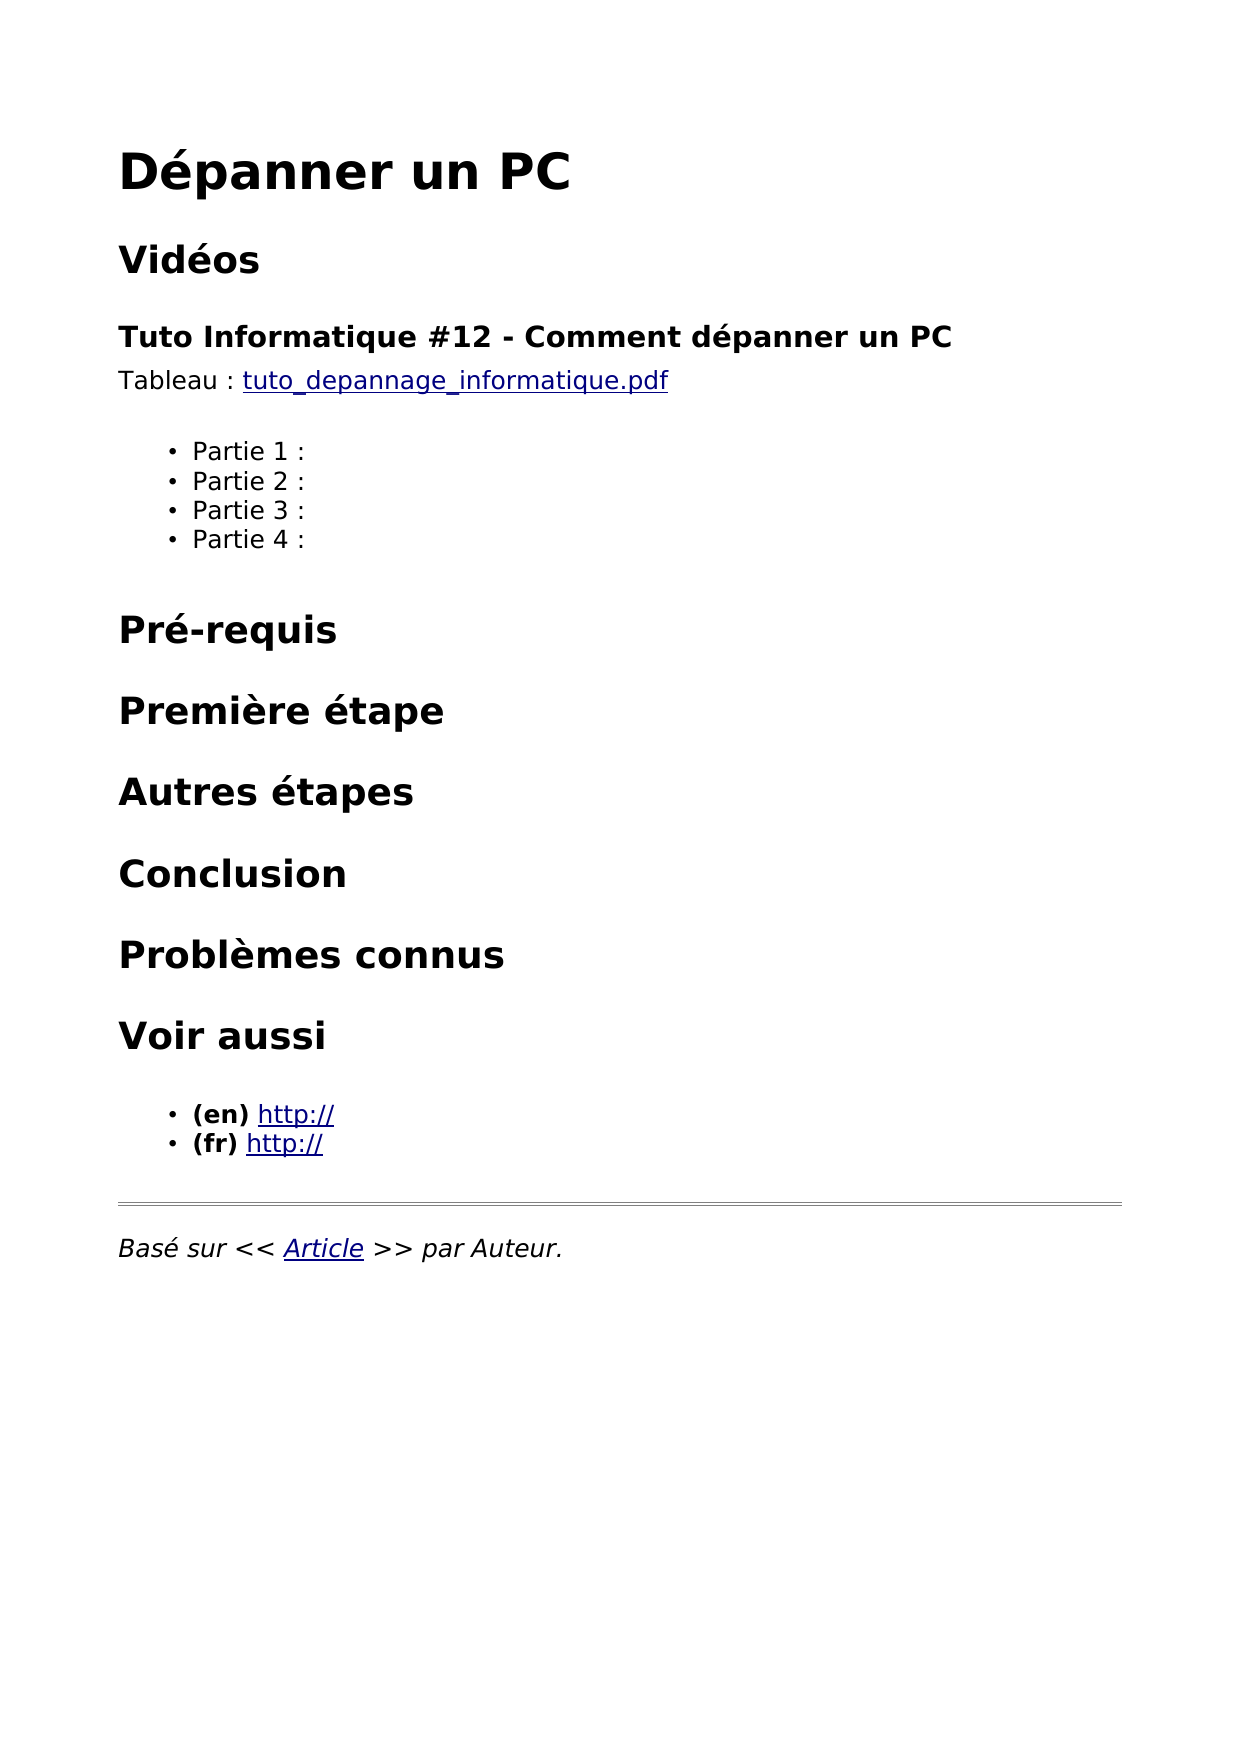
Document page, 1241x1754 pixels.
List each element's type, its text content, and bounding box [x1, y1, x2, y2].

subtitle Conclusion [118, 852, 1122, 896]
subtitle Autres étapes [118, 771, 1122, 815]
subtitle Première étape [118, 690, 1122, 733]
subtitle Vidéos [118, 239, 1122, 282]
subtitle Tuto Informatique #12 - Comment dépanner un PC [118, 320, 1122, 354]
list Partie 2 : [177, 467, 1122, 496]
list (fr) http:// [177, 1129, 1122, 1158]
text Tableau : tuto_depannage_informatique.pdf [118, 366, 1122, 396]
list (en) http:// [177, 1100, 1122, 1129]
list Partie 1 : [177, 438, 1122, 467]
subtitle Dépanner un PC [118, 143, 1122, 201]
subtitle Problèmes connus [118, 933, 1122, 977]
list Partie 3 : [177, 496, 1122, 525]
subtitle Pré-requis [118, 609, 1122, 652]
list Partie 4 : [177, 525, 1122, 554]
text Basé sur << Article >> par Auteur. [118, 1234, 1122, 1263]
subtitle Voir aussi [118, 1014, 1122, 1058]
